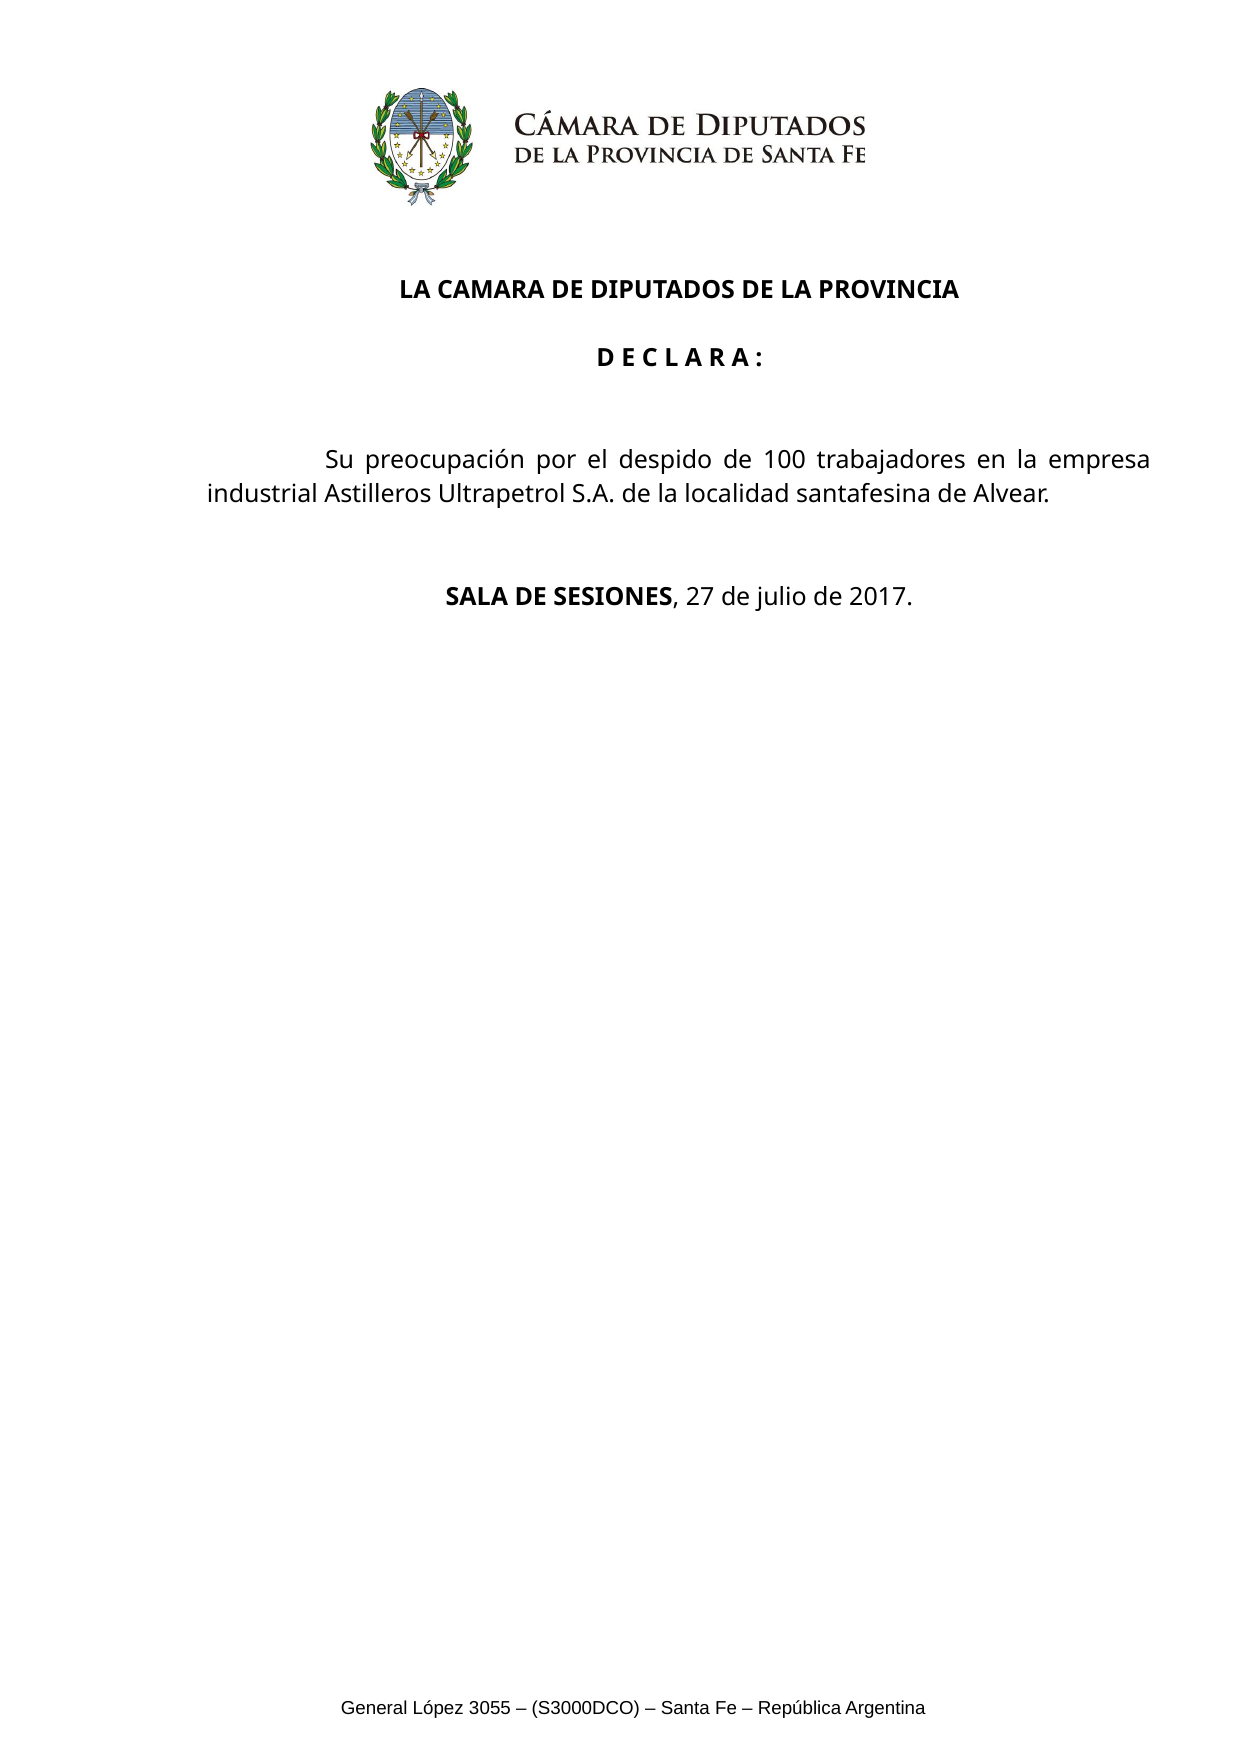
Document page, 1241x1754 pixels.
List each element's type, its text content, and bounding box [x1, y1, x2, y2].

text Su preocupación por el despido de 100 trabajadores en la empresa industrial Astilleros Ultrapetrol S.A. de la localidad santafesina de Alvear. [207, 442, 1152, 510]
text D E C L A R A : [207, 340, 1152, 374]
picture [370, 88, 866, 210]
text LA CAMARA DE DIPUTADOS DE LA PROVINCIA [207, 272, 1152, 306]
text SALA DE SESIONES, 27 de julio de 2017. [207, 578, 1152, 612]
